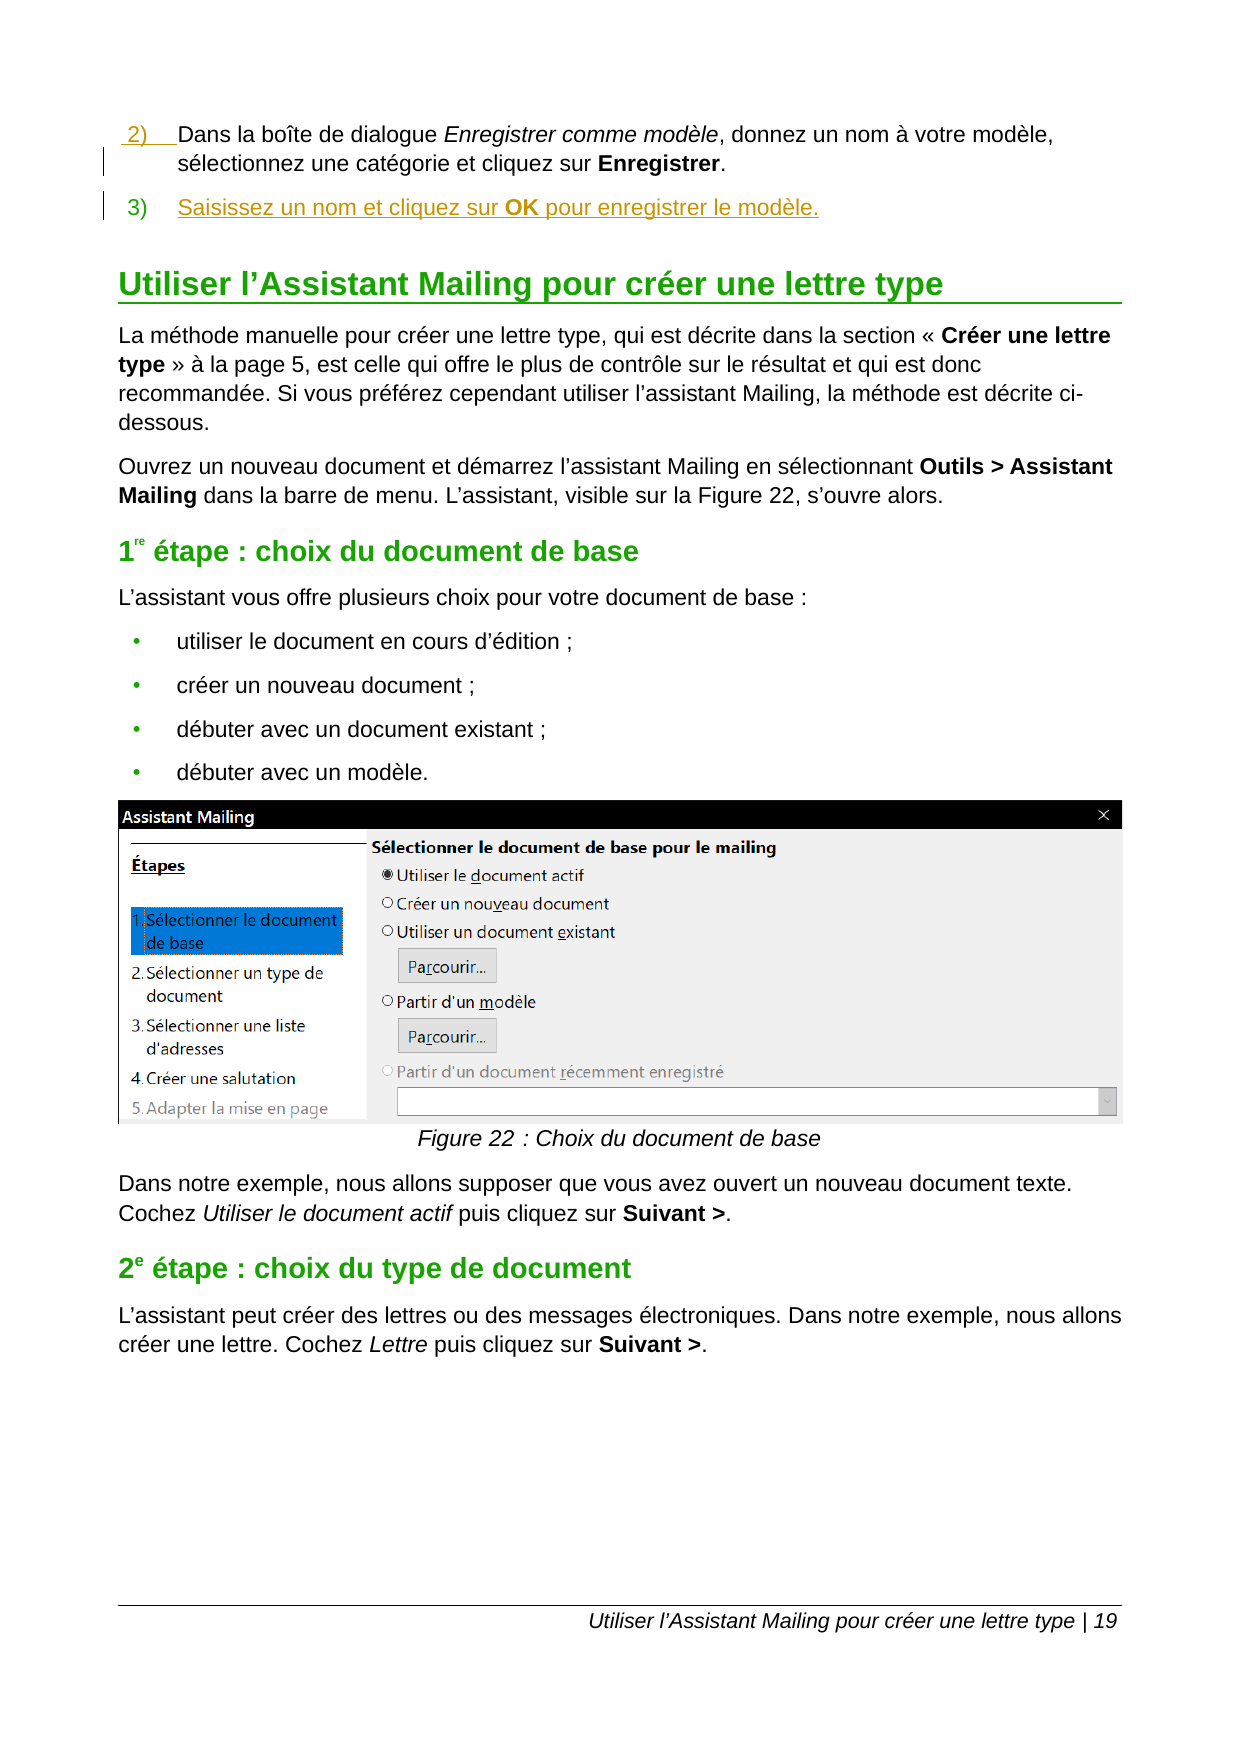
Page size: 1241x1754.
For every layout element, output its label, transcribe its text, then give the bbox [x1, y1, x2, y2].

subtitle 1ʳᵉ étape : choix du document de base [118, 538, 1122, 567]
text La méthode manuelle pour créer une lettre type, qui est décrite dans la section « Créer une lettre type » à la page 5, est celle qui offre le plus de contrôle sur le résultat et qui est donc recommandée. Si vous préférez cependant utiliser l’assistant Mailing, la méthode est décrite ci-dessous. [118, 319, 1122, 436]
text Figure 22 : Choix du document de base [118, 1124, 1122, 1153]
picture [118, 800, 1123, 1124]
list Saisissez un nom et cliquez sur OK pour enregistrer le modèle. [148, 191, 1122, 220]
list utiliser le document en cours d’édition ; [133, 625, 1122, 654]
list créer un nouveau document ; [133, 669, 1122, 698]
list débuter avec un document existant ; [133, 713, 1122, 742]
list Dans la boîte de dialogue Enregistrer comme modèle, donnez un nom à votre modèle, sélectionnez une catégorie et cliquez sur Enregistrer. [148, 118, 1122, 176]
subtitle 2e étape : choix du type de document [118, 1255, 1122, 1284]
text L’assistant peut créer des lettres ou des messages électroniques. Dans notre exemple, nous allons créer une lettre. Cochez Lettre puis cliquez sur Suivant >. [118, 1299, 1122, 1357]
text Dans notre exemple, nous allons supposer que vous avez ouvert un nouveau document texte. Cochez Utiliser le document actif puis cliquez sur Suivant >. [118, 1168, 1122, 1226]
subtitle Utiliser l’Assistant Mailing pour créer une lettre type [118, 264, 1122, 302]
list débuter avec un modèle. [133, 757, 1122, 786]
text L’assistant vous offre plusieurs choix pour votre document de base : [118, 582, 1122, 611]
text Ouvrez un nouveau document et démarrez l’assistant Mailing en sélectionnant Outils > Assistant Mailing dans la barre de menu. L’assistant, visible sur la Figure 22, s’ouvre alors. [118, 450, 1122, 509]
